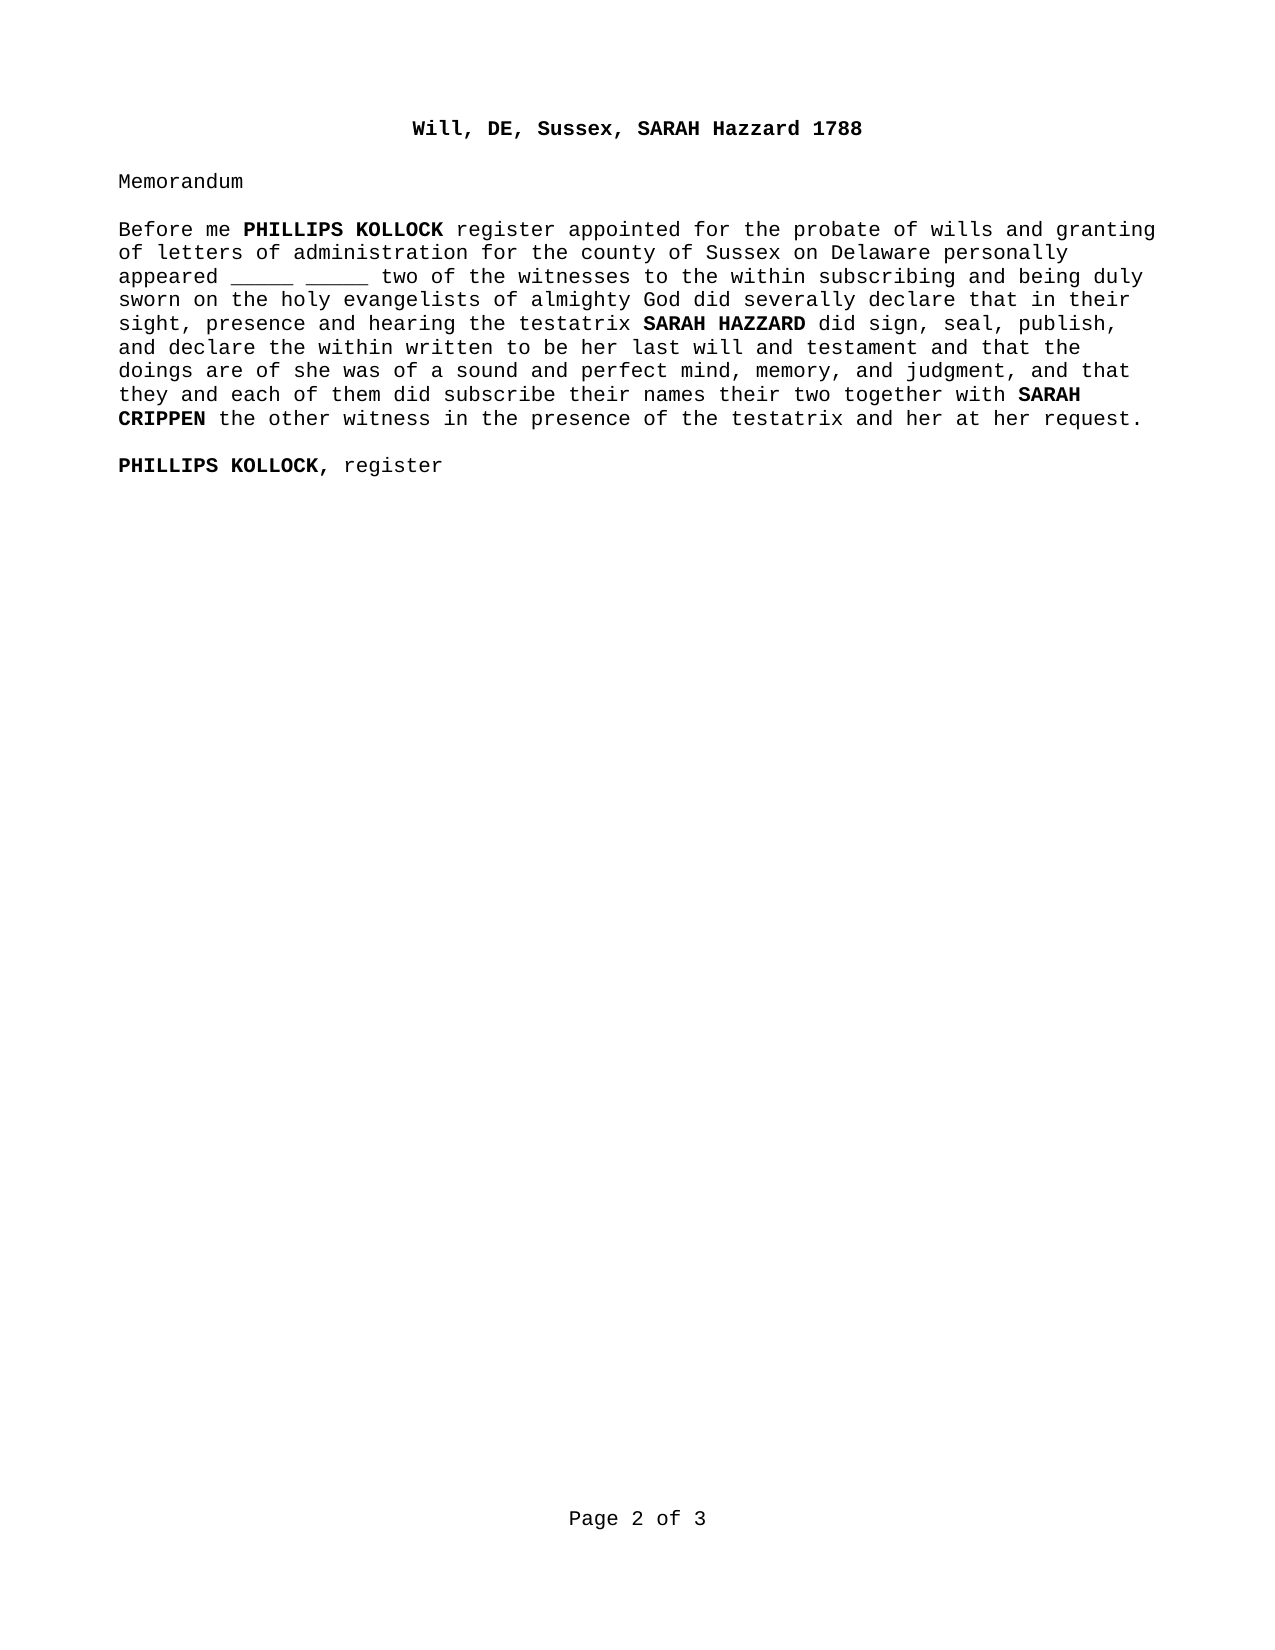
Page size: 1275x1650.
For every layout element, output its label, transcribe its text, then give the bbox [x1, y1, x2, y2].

text Memorandum [118, 171, 1157, 195]
text Phillips Kollock, register [118, 455, 1157, 479]
text Before me Phillips Kollock register appointed for the probate of wills and granting of letters of administration for the county of Sussex on Delaware personally appeared _____ _____ two of the witnesses to the within subscribing and being duly sworn on the holy evangelists of almighty God did severally declare that in their sight, presence and hearing the testatrix Sarah Hazzard did sign, seal, publish, and declare the within written to be her last will and testament and that the doings are of she was of a sound and perfect mind, memory, and judgment, and that they and each of them did subscribe their names their two together with Sarah Crippen the other witness in the presence of the testatrix and her at her request. [118, 218, 1157, 431]
